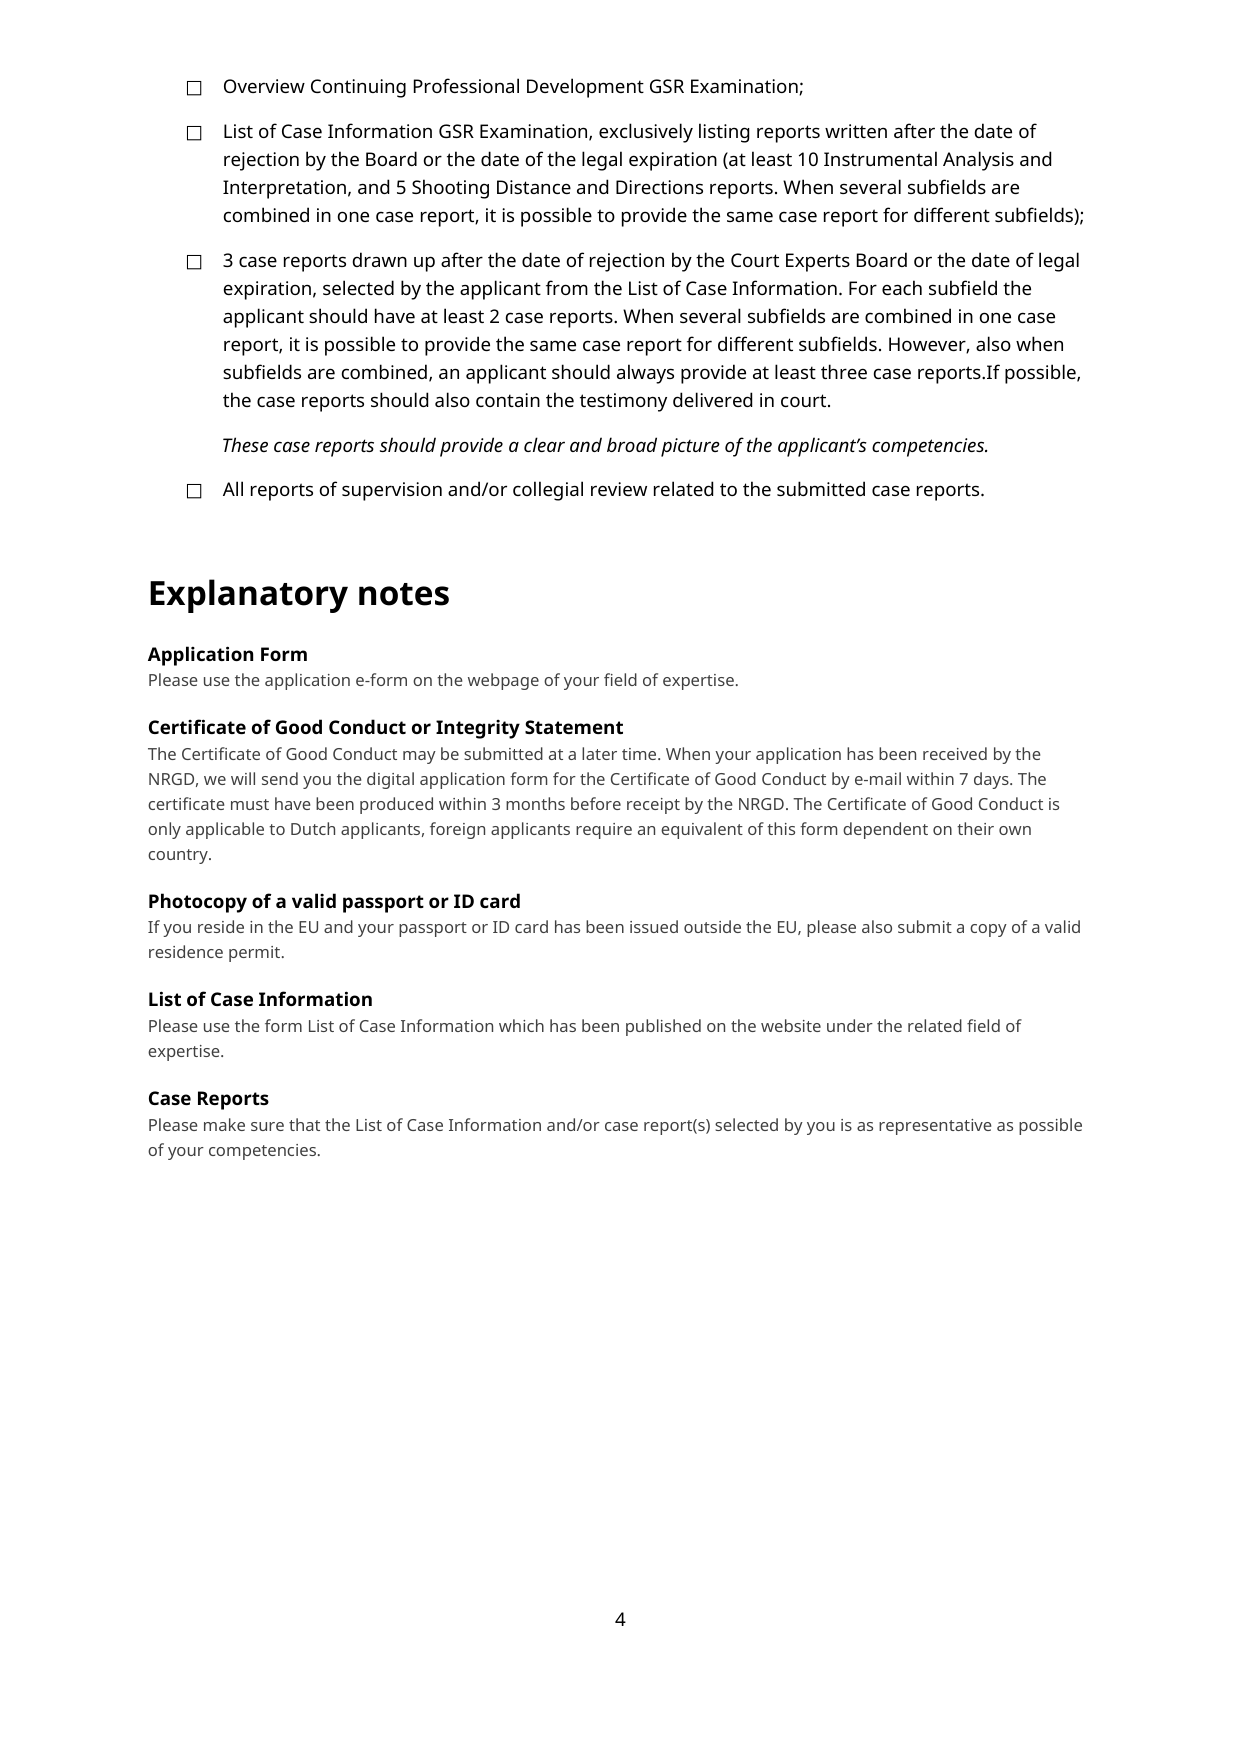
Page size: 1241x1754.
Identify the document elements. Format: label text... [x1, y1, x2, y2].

list List of Case Information GSR Examination, exclusively listing reports written after the date of rejection by the Board or the date of the legal expiration (at least 10 Instrumental Analysis and Interpretation, and 5 Shooting Distance and Directions reports. When several subfields are combined in one case report, it is possible to provide the same case report for different subfields); [185, 118, 1093, 228]
text These case reports should provide a clear and broad picture of the applicant’s competencies. [221, 432, 1093, 457]
text If you reside in the EU and your passport or ID card has been issued outside the EU, please also submit a copy of a valid residence permit. [148, 916, 1093, 964]
subtitle List of Case Information [148, 987, 1093, 1012]
text The Certificate of Good Conduct may be submitted at a later time. When your application has been received by the NRGD, we will send you the digital application form for the Certificate of Good Conduct by e-mail within 7 days. The certificate must have been produced within 3 months before receipt by the NRGD. The Certificate of Good Conduct is only applicable to Dutch applicants, foreign applicants require an equivalent of this form dependent on their own country. [148, 743, 1093, 865]
list All reports of supervision and/or collegial review related to the submitted case reports. [185, 477, 1093, 502]
list 3 case reports drawn up after the date of rejection by the Court Experts Board or the date of legal expiration, selected by the applicant from the List of Case Information. For each subfield the applicant should have at least 2 case reports. When several subfields are combined in one case report, it is possible to provide the same case report for different subfields. However, also when subfields are combined, an applicant should always provide at least three case reports.If possible, the case reports should also contain the testimony delivered in court. [185, 247, 1093, 413]
subtitle Case Reports [148, 1085, 1093, 1111]
text Please use the form List of Case Information which has been published on the website under the related field of expertise. [148, 1015, 1093, 1062]
text Please use the application e-form on the webpage of your field of expertise. [148, 669, 1093, 692]
subtitle Photocopy of a valid passport or ID card [148, 888, 1093, 913]
subtitle Application Form [148, 641, 1093, 666]
subtitle Explanatory notes [148, 570, 1093, 616]
subtitle Certificate of Good Conduct or Integrity Statement [148, 715, 1093, 740]
text Please make sure that the List of Case Information and/or case report(s) selected by you is as representative as possible of your competencies. [148, 1113, 1093, 1161]
list Overview Continuing Professional Development GSR Examination; [185, 74, 1093, 99]
